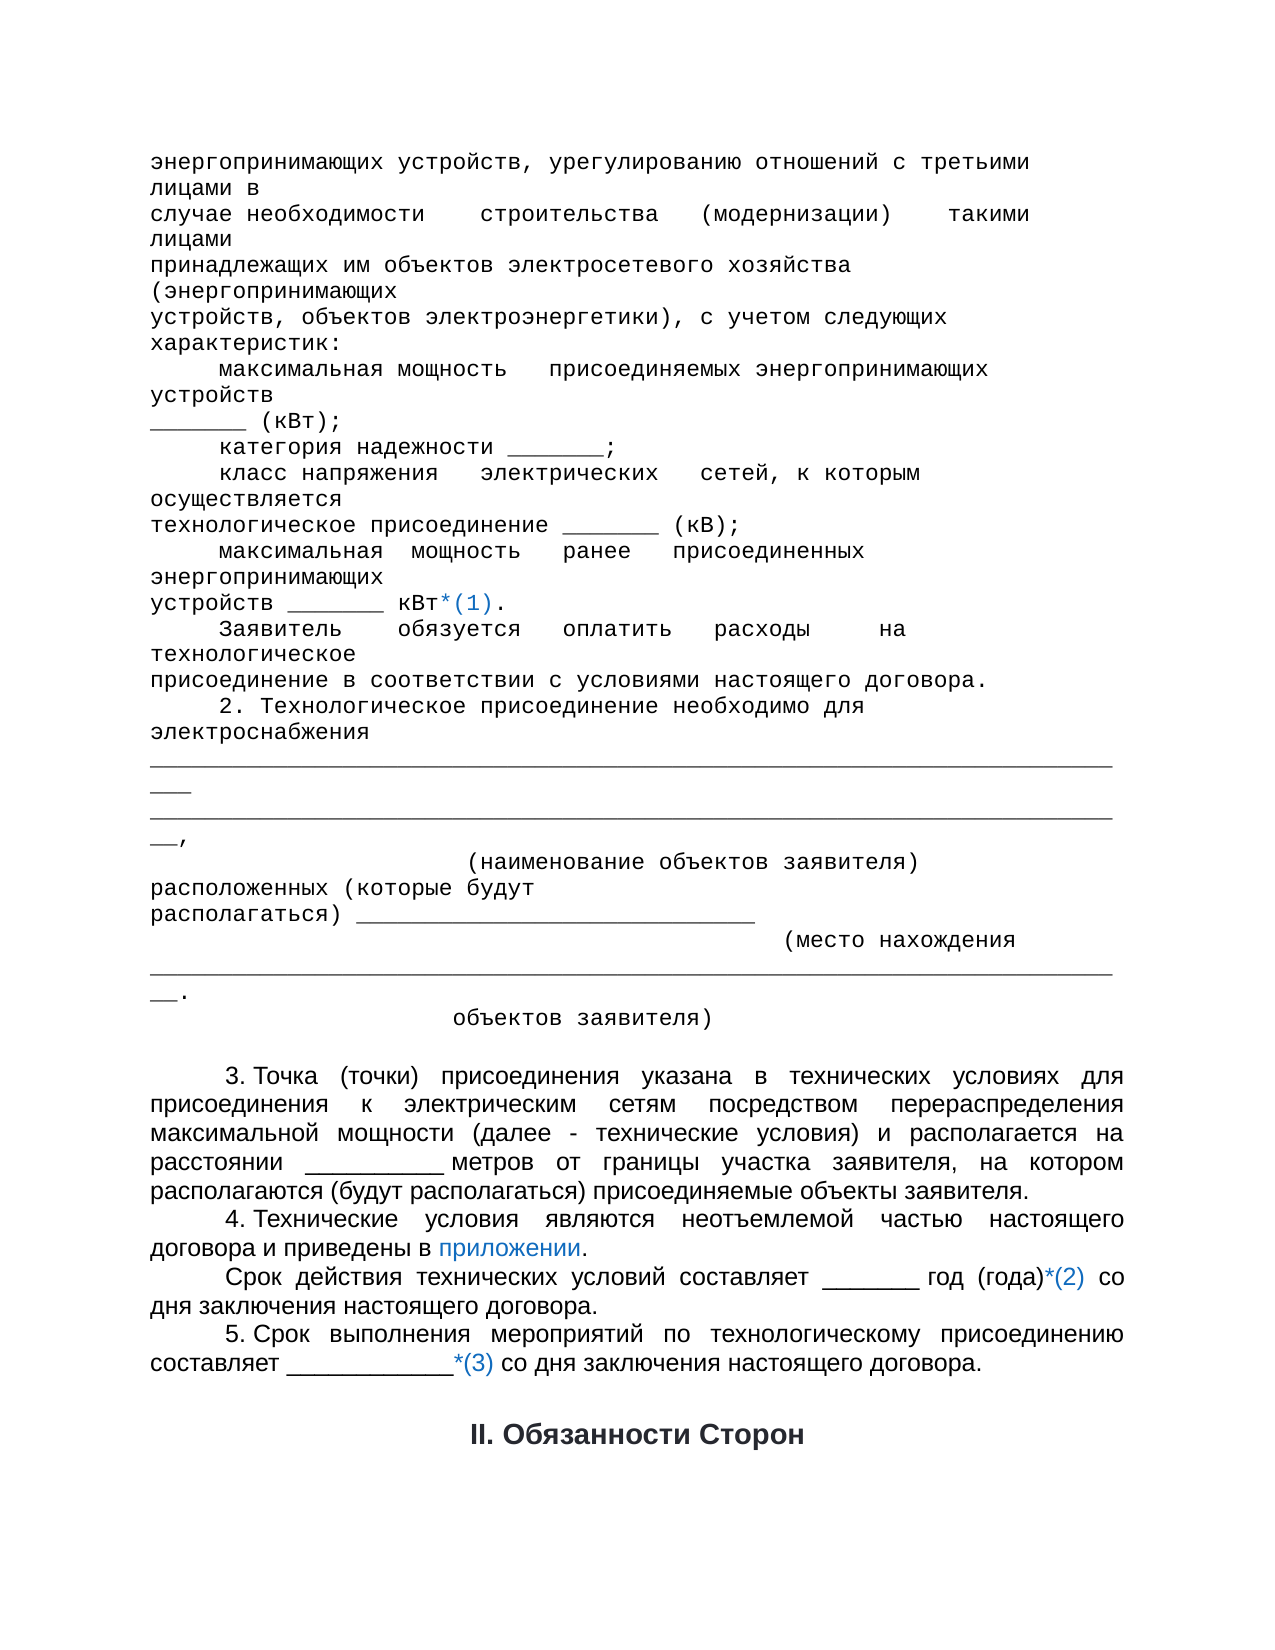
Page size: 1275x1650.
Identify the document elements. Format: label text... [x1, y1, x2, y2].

text случае необходимости строительства (модернизации) такими лицами [150, 202, 1125, 254]
text устройств, объектов электроэнергетики), с учетом следующих характеристик: [150, 306, 1125, 357]
text 5. Срок выполнения мероприятий по технологическому присоединению составляет ____________*(3) со дня заключения настоящего договора. [150, 1319, 1125, 1377]
text категория надежности _______; [150, 435, 1125, 461]
text расположенных (которые будут располагаться) _____________________________ [150, 876, 1125, 928]
text присоединение в соответствии с условиями настоящего договора. [150, 669, 1125, 695]
text класс напряжения электрических сетей, к которым осуществляется [150, 461, 1125, 513]
text 4. Технические условия являются неотъемлемой частью настоящего договора и приведены в приложении. [150, 1204, 1125, 1262]
text устройств _______ кВт*(1). [150, 591, 1125, 617]
text _________________________________________________________________________ [150, 747, 1125, 798]
text технологическое присоединение _______ (кВ); [150, 513, 1125, 539]
text 3. Точка (точки) присоединения указана в технических условиях для присоединения к электрическим сетям посредством перераспределения максимальной мощности (далее - технические условия) и располагается на расстоянии __________ метров от границы участка заявителя, на котором располагаются (будут располагаться) присоединяемые объекты заявителя. [150, 1061, 1125, 1204]
text Срок действия технических условий составляет _______ год (года)*(2) со дня заключения настоящего договора. [150, 1262, 1125, 1319]
text (место нахождения [150, 928, 1125, 954]
text ________________________________________________________________________. [150, 954, 1125, 1006]
text энергопринимающих устройств, урегулированию отношений с третьими лицами в [150, 150, 1125, 202]
text Заявитель обязуется оплатить расходы на технологическое [150, 617, 1125, 669]
text (наименование объектов заявителя) [150, 850, 1125, 876]
subtitle II. Обязанности Сторон [150, 1417, 1125, 1450]
text максимальная мощность ранее присоединенных энергопринимающих [150, 539, 1125, 591]
text максимальная мощность присоединяемых энергопринимающих устройств [150, 357, 1125, 409]
text _______ (кВт); [150, 409, 1125, 435]
text ________________________________________________________________________, [150, 798, 1125, 850]
text 2. Технологическое присоединение необходимо для электроснабжения [150, 695, 1125, 747]
text объектов заявителя) [150, 1006, 1125, 1032]
text принадлежащих им объектов электросетевого хозяйства (энергопринимающих [150, 254, 1125, 306]
